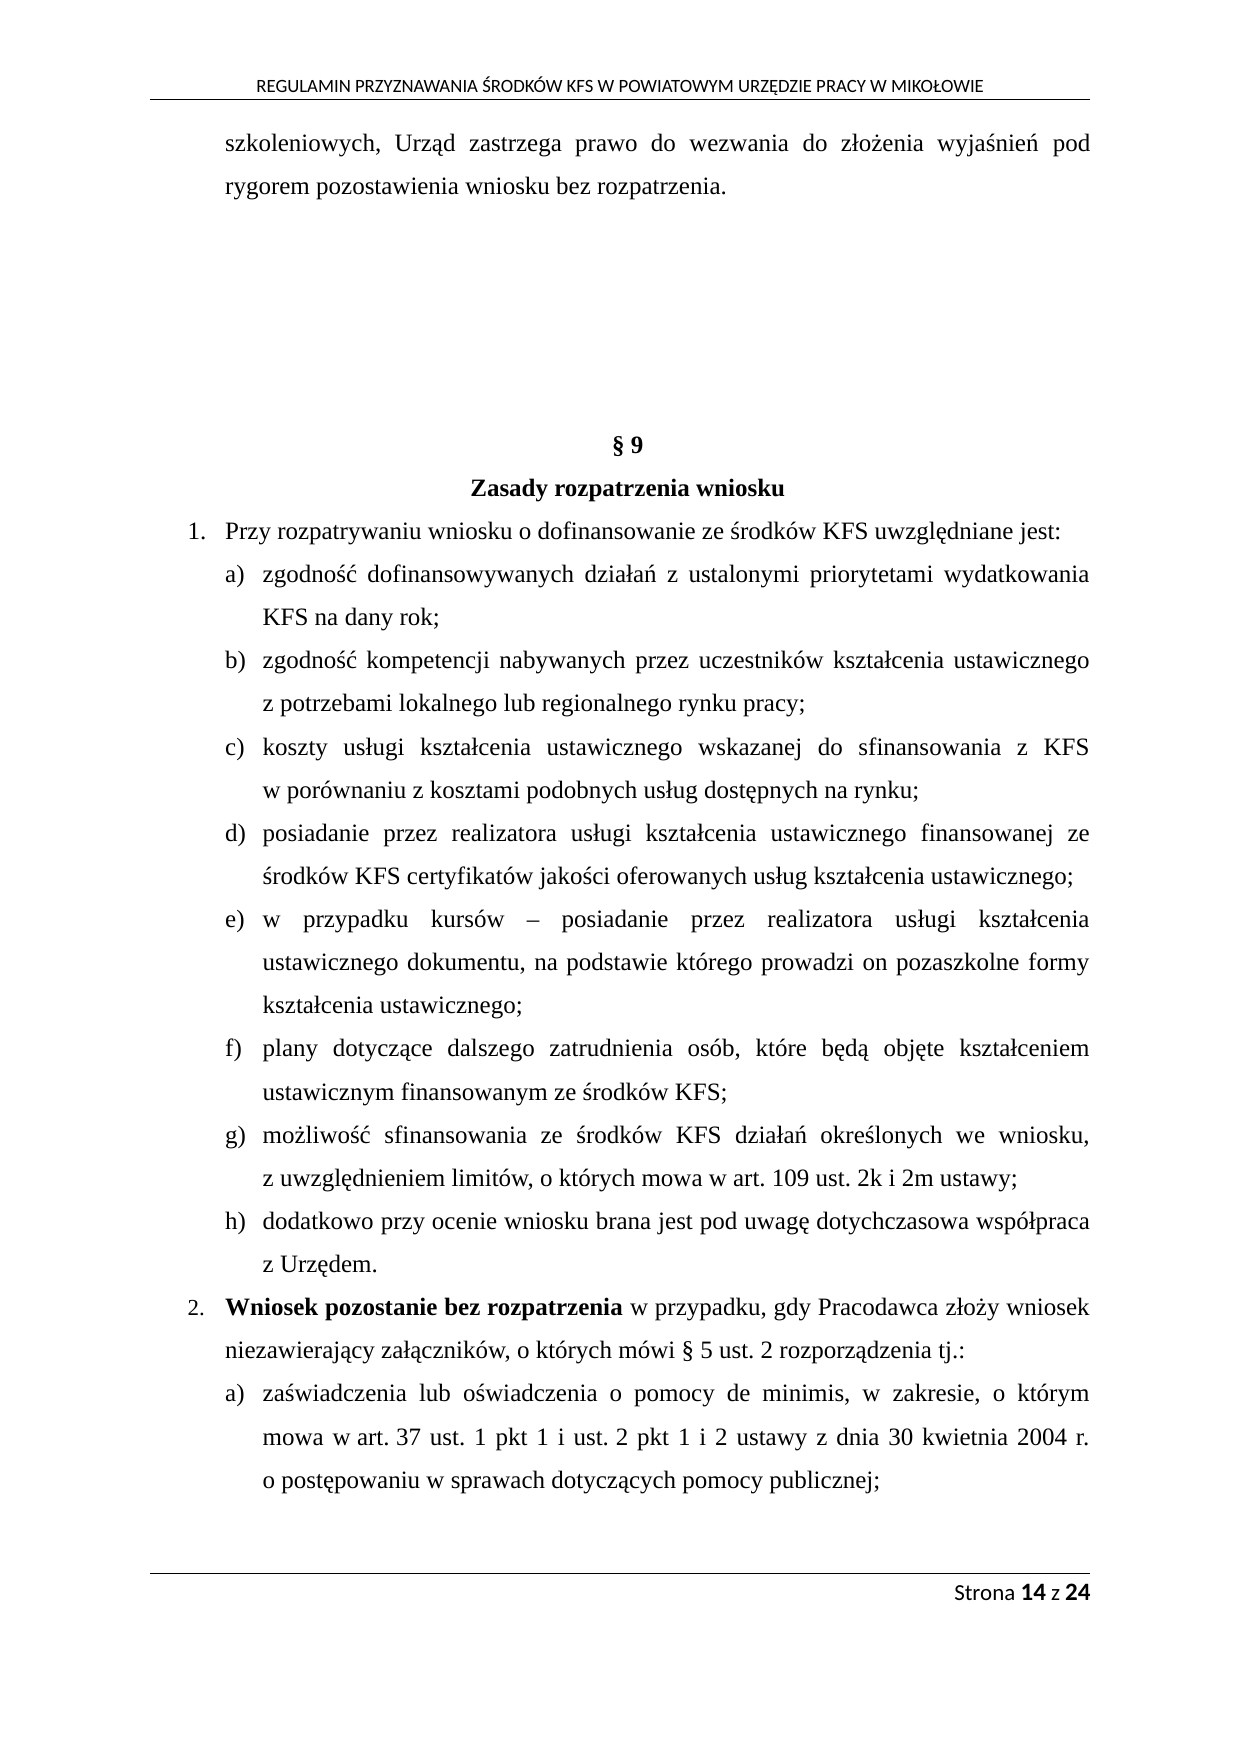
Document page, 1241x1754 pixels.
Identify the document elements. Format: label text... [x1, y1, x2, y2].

list możliwość sfinansowania ze środków KFS działań określonych we wniosku, z uwzględnieniem limitów, o których mowa w art. 109 ust. 2k i 2m ustawy; [225, 1120, 1090, 1192]
list zaświadczenia lub oświadczenia o pomocy de minimis, w zakresie, o którym mowa w art. 37 ust. 1 pkt 1 i ust. 2 pkt 1 i 2 ustawy z dnia 30 kwietnia 2004 r. o postępowaniu w sprawach dotyczących pomocy publicznej; [225, 1378, 1090, 1493]
list plany dotyczące dalszego zatrudnienia osób, które będą objęte kształceniem ustawicznym finansowanym ze środków KFS; [225, 1033, 1090, 1105]
list zgodność dofinansowywanych działań z ustalonymi priorytetami wydatkowania KFS na dany rok; [225, 559, 1090, 631]
list w przypadku kursów – posiadanie przez realizatora usługi kształcenia ustawicznego dokumentu, na podstawie którego prowadzi on pozaszkolne formy kształcenia ustawicznego; [225, 904, 1090, 1019]
list Wniosek pozostanie bez rozpatrzenia w przypadku, gdy Pracodawca złoży wniosek niezawierający załączników, o których mówi § 5 ust. 2 rozporządzenia tj.: [187, 1292, 1090, 1364]
list Przy rozpatrywaniu wniosku o dofinansowanie ze środków KFS uwzględniane jest: [187, 516, 1090, 545]
list posiadanie przez realizatora usługi kształcenia ustawicznego finansowanej ze środków KFS certyfikatów jakości oferowanych usług kształcenia ustawicznego; [225, 818, 1090, 890]
list koszty usługi kształcenia ustawicznego wskazanej do sfinansowania z KFS w porównaniu z kosztami podobnych usług dostępnych na rynku; [225, 732, 1090, 803]
list zgodność kompetencji nabywanych przez uczestników kształcenia ustawicznego z potrzebami lokalnego lub regionalnego rynku pracy; [225, 645, 1090, 717]
list szkoleniowych, Urząd zastrzega prawo do wezwania do złożenia wyjaśnień pod rygorem pozostawienia wniosku bez rozpatrzenia. [187, 128, 1090, 200]
text § 9 [165, 430, 1090, 458]
list dodatkowo przy ocenie wniosku brana jest pod uwagę dotychczasowa współpraca z Urzędem. [225, 1206, 1090, 1278]
text Zasady rozpatrzenia wniosku [165, 473, 1090, 502]
